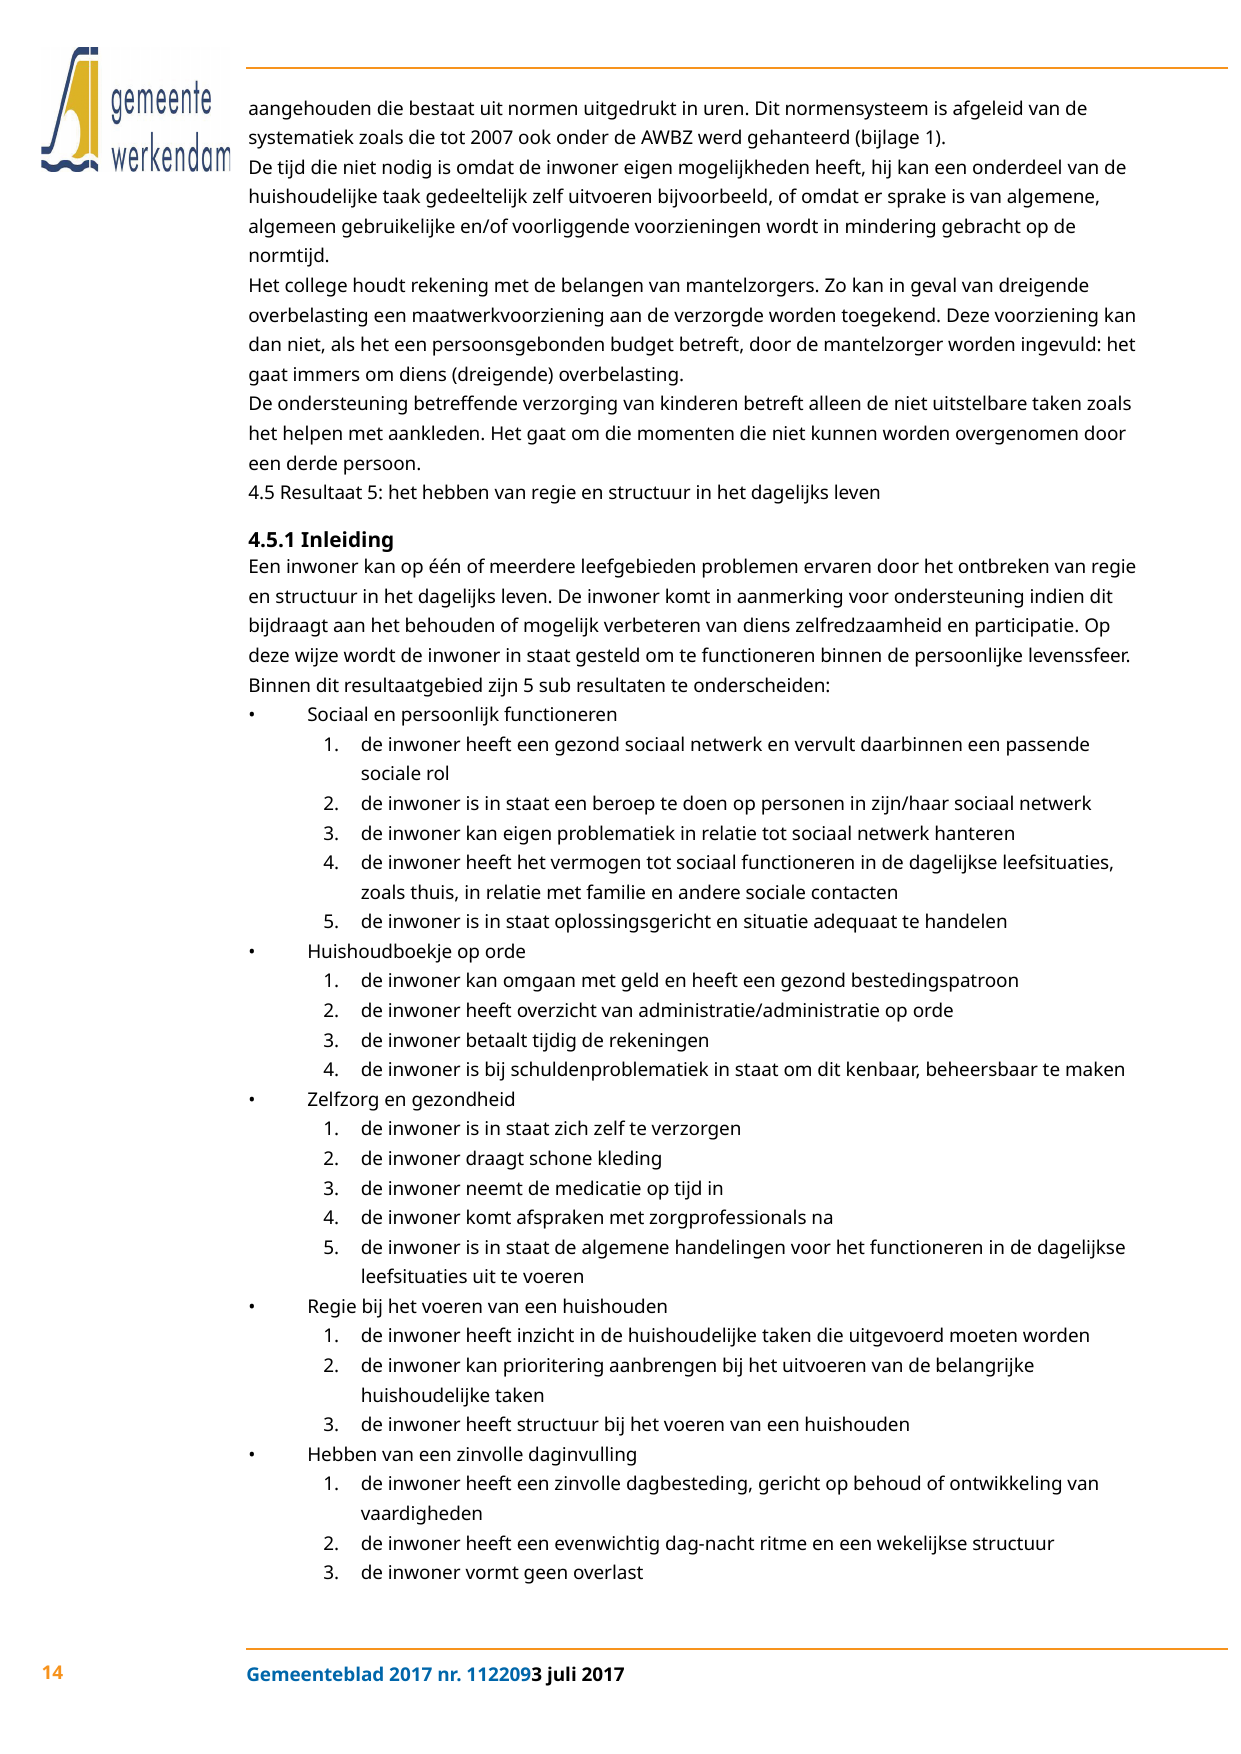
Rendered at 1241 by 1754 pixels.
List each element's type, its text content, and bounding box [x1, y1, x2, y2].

list de inwoner is in staat zich zelf te verzorgen [323, 1116, 1152, 1141]
list de inwoner vormt geen overlast [323, 1559, 1152, 1585]
list Hebben van een zinvolle daginvulling [248, 1441, 1152, 1467]
text 4.5 Resultaat 5: het hebben van regie en structuur in het dagelijks leven [248, 479, 1152, 505]
list de inwoner is in staat oplossingsgericht en situatie adequaat te handelen [323, 908, 1152, 934]
text De ondersteuning betreffende verzorging van kinderen betreft alleen de niet uitstelbare taken zoals het helpen met aankleden. Het gaat om die momenten die niet kunnen worden overgenomen door een derde persoon. [248, 391, 1152, 476]
text Een inwoner kan op één of meerdere leefgebieden problemen ervaren door het ontbreken van regie en structuur in het dagelijks leven. De inwoner komt in aanmerking voor ondersteuning indien dit bijdraagt aan het behouden of mogelijk verbeteren van diens zelfredzaamheid en participatie. Op deze wijze wordt de inwoner in staat gesteld om te functioneren binnen de persoonlijke levenssfeer. [248, 553, 1152, 668]
list Huishoudboekje op orde [248, 938, 1152, 964]
list de inwoner kan prioritering aanbrengen bij het uitvoeren van de belangrijke huishoudelijke taken [323, 1352, 1152, 1407]
list de inwoner heeft het vermogen tot sociaal functioneren in de dagelijkse leefsituaties, zoals thuis, in relatie met familie en andere sociale contacten [323, 849, 1152, 904]
text Het college houdt rekening met de belangen van mantelzorgers. Zo kan in geval van dreigende overbelasting een maatwerkvoorziening aan de verzorgde worden toegekend. Deze voorziening kan dan niet, als het een persoonsgebonden budget betreft, door de mantelzorger worden ingevuld: het gaat immers om diens (dreigende) overbelasting. [248, 272, 1152, 387]
list de inwoner kan eigen problematiek in relatie tot sociaal netwerk hanteren [323, 820, 1152, 845]
text Binnen dit resultaatgebied zijn 5 sub resultaten te onderscheiden: [248, 672, 1152, 697]
list de inwoner heeft een zinvolle dagbesteding, gericht op behoud of ontwikkeling van vaardigheden [323, 1471, 1152, 1526]
list de inwoner heeft een gezond sociaal netwerk en vervult daarbinnen een passende sociale rol [323, 731, 1152, 786]
list de inwoner betaalt tijdig de rekeningen [323, 1027, 1152, 1052]
list de inwoner heeft een evenwichtig dag-nacht ritme en een wekelijkse structuur [323, 1530, 1152, 1555]
list de inwoner heeft inzicht in de huishoudelijke taken die uitgevoerd moeten worden [323, 1323, 1152, 1348]
list Zelfzorg en gezondheid [248, 1086, 1152, 1112]
list de inwoner heeft structuur bij het voeren van een huishouden [323, 1411, 1152, 1437]
list de inwoner draagt schone kleding [323, 1145, 1152, 1171]
list de inwoner is bij schuldenproblematiek in staat om dit kenbaar, beheersbaar te maken [323, 1056, 1152, 1082]
list Regie bij het voeren van een huishouden [248, 1293, 1152, 1319]
list de inwoner is in staat een beroep te doen op personen in zijn/haar sociaal netwerk [323, 790, 1152, 816]
list Sociaal en persoonlijk functioneren [248, 701, 1152, 727]
list de inwoner neemt de medicatie op tijd in [323, 1175, 1152, 1200]
text De tijd die niet nodig is omdat de inwoner eigen mogelijkheden heeft, hij kan een onderdeel van de huishoudelijke taak gedeeltelijk zelf uitvoeren bijvoorbeeld, of omdat er sprake is van algemene, algemeen gebruikelijke en/of voorliggende voorzieningen wordt in mindering gebracht op de normtijd. [248, 154, 1152, 268]
list de inwoner heeft overzicht van administratie/administratie op orde [323, 997, 1152, 1023]
picture [41, 47, 231, 172]
list de inwoner komt afspraken met zorgprofessionals na [323, 1204, 1152, 1230]
list de inwoner kan omgaan met geld en heeft een gezond bestedingspatroon [323, 968, 1152, 993]
text 4.5.1 Inleiding [248, 525, 1152, 553]
text aangehouden die bestaat uit normen uitgedrukt in uren. Dit normensysteem is afgeleid van de systematiek zoals die tot 2007 ook onder de AWBZ werd gehanteerd (bijlage 1). [248, 95, 1152, 150]
list de inwoner is in staat de algemene handelingen voor het functioneren in de dagelijkse leefsituaties uit te voeren [323, 1234, 1152, 1289]
